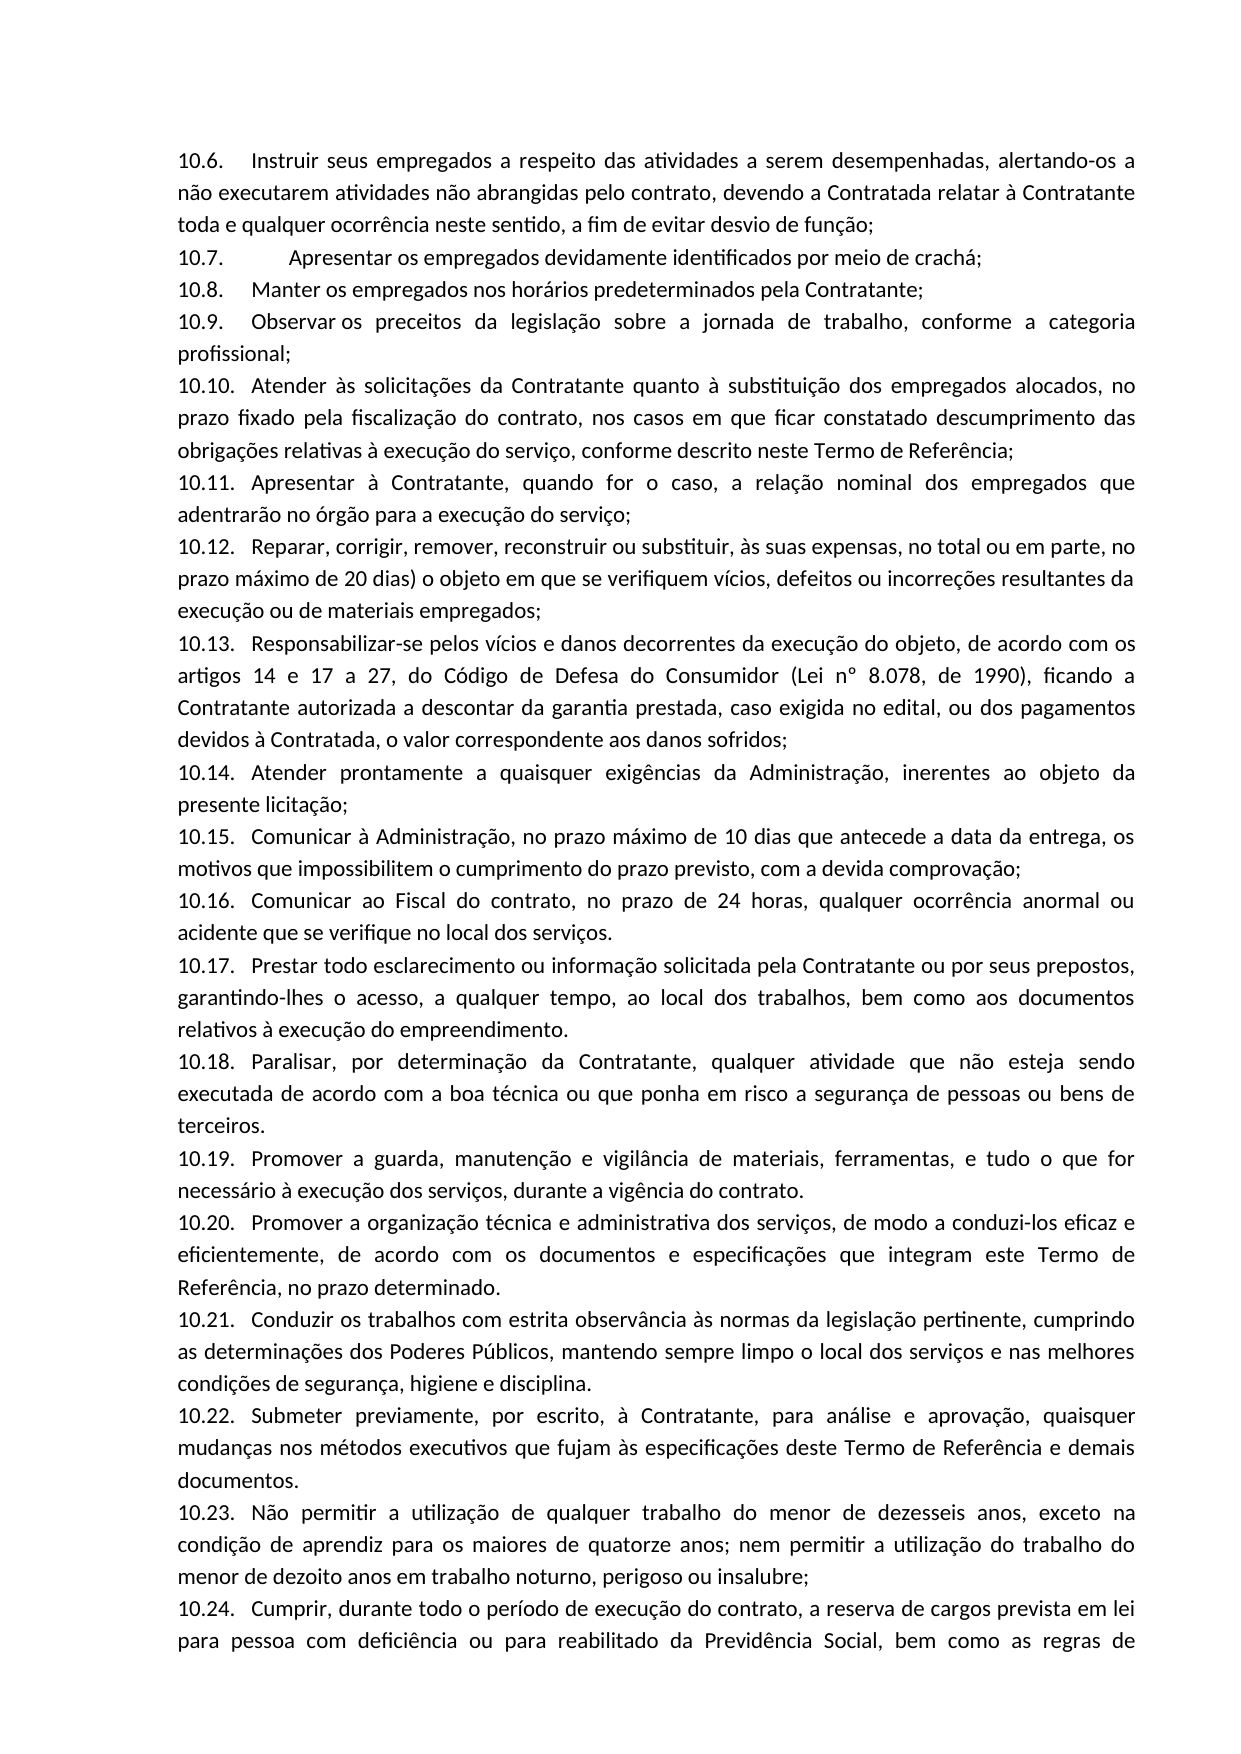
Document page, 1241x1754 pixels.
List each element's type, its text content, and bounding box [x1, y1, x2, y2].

list Comunicar ao Fiscal do contrato, no prazo de 24 horas, qualquer ocorrência anormal ou acidente que se verifique no local dos serviços. [177, 886, 1137, 947]
list Responsabilizar-se pelos vícios e danos decorrentes da execução do objeto, de acordo com os artigos 14 e 17 a 27, do Código de Defesa do Consumidor (Lei nº 8.078, de 1990), ficando a Contratante autorizada a descontar da garantia prestada, caso exigida no edital, ou dos pagamentos devidos à Contratada, o valor correspondente aos danos sofridos; [177, 629, 1137, 753]
list Observar os preceitos da legislação sobre a jornada de trabalho, conforme a categoria profissional; [177, 307, 1137, 367]
list Cumprir, durante todo o período de execução do contrato, a reserva de cargos prevista em lei para pessoa com deficiência ou para reabilitado da Previdência Social, bem como as regras de [177, 1594, 1137, 1655]
list Atender prontamente a quaisquer exigências da Administração, inerentes ao objeto da presente licitação; [177, 758, 1137, 818]
list Prestar todo esclarecimento ou informação solicitada pela Contratante ou por seus prepostos, garantindo-lhes o acesso, a qualquer tempo, ao local dos trabalhos, bem como aos documentos relativos à execução do empreendimento. [177, 951, 1137, 1043]
list Reparar, corrigir, remover, reconstruir ou substituir, às suas expensas, no total ou em parte, no prazo máximo de 20 dias) o objeto em que se verifiquem vícios, defeitos ou incorreções resultantes da execução ou de materiais empregados; [177, 532, 1137, 625]
list Comunicar à Administração, no prazo máximo de 10 dias que antecede a data da entrega, os motivos que impossibilitem o cumprimento do prazo previsto, com a devida comprovação; [177, 822, 1137, 882]
list Promover a guarda, manutenção e vigilância de materiais, ferramentas, e tudo o que for necessário à execução dos serviços, durante a vigência do contrato. [177, 1144, 1137, 1204]
list Promover a organização técnica e administrativa dos serviços, de modo a conduzi-los eficaz e eficientemente, de acordo com os documentos e especificações que integram este Termo de Referência, no prazo determinado. [177, 1208, 1137, 1301]
list Apresentar os empregados devidamente identificados por meio de crachá; [177, 243, 1137, 271]
list Manter os empregados nos horários predeterminados pela Contratante; [177, 275, 1137, 303]
list Paralisar, por determinação da Contratante, qualquer atividade que não esteja sendo executada de acordo com a boa técnica ou que ponha em risco a segurança de pessoas ou bens de terceiros. [177, 1047, 1137, 1140]
list Submeter previamente, por escrito, à Contratante, para análise e aprovação, quaisquer mudanças nos métodos executivos que fujam às especificações deste Termo de Referência e demais documentos. [177, 1401, 1137, 1494]
list Apresentar à Contratante, quando for o caso, a relação nominal dos empregados que adentrarão no órgão para a execução do serviço; [177, 468, 1137, 528]
list Atender às solicitações da Contratante quanto à substituição dos empregados alocados, no prazo fixado pela fiscalização do contrato, nos casos em que ficar constatado descumprimento das obrigações relativas à execução do serviço, conforme descrito neste Termo de Referência; [177, 371, 1137, 464]
list Conduzir os trabalhos com estrita observância às normas da legislação pertinente, cumprindo as determinações dos Poderes Públicos, mantendo sempre limpo o local dos serviços e nas melhores condições de segurança, higiene e disciplina. [177, 1305, 1137, 1397]
list Instruir seus empregados a respeito das atividades a serem desempenhadas, alertando-os a não executarem atividades não abrangidas pelo contrato, devendo a Contratada relatar à Contratante toda e qualquer ocorrência neste sentido, a fim de evitar desvio de função; [177, 146, 1137, 238]
list Não permitir a utilização de qualquer trabalho do menor de dezesseis anos, exceto na condição de aprendiz para os maiores de quatorze anos; nem permitir a utilização do trabalho do menor de dezoito anos em trabalho noturno, perigoso ou insalubre; [177, 1498, 1137, 1590]
